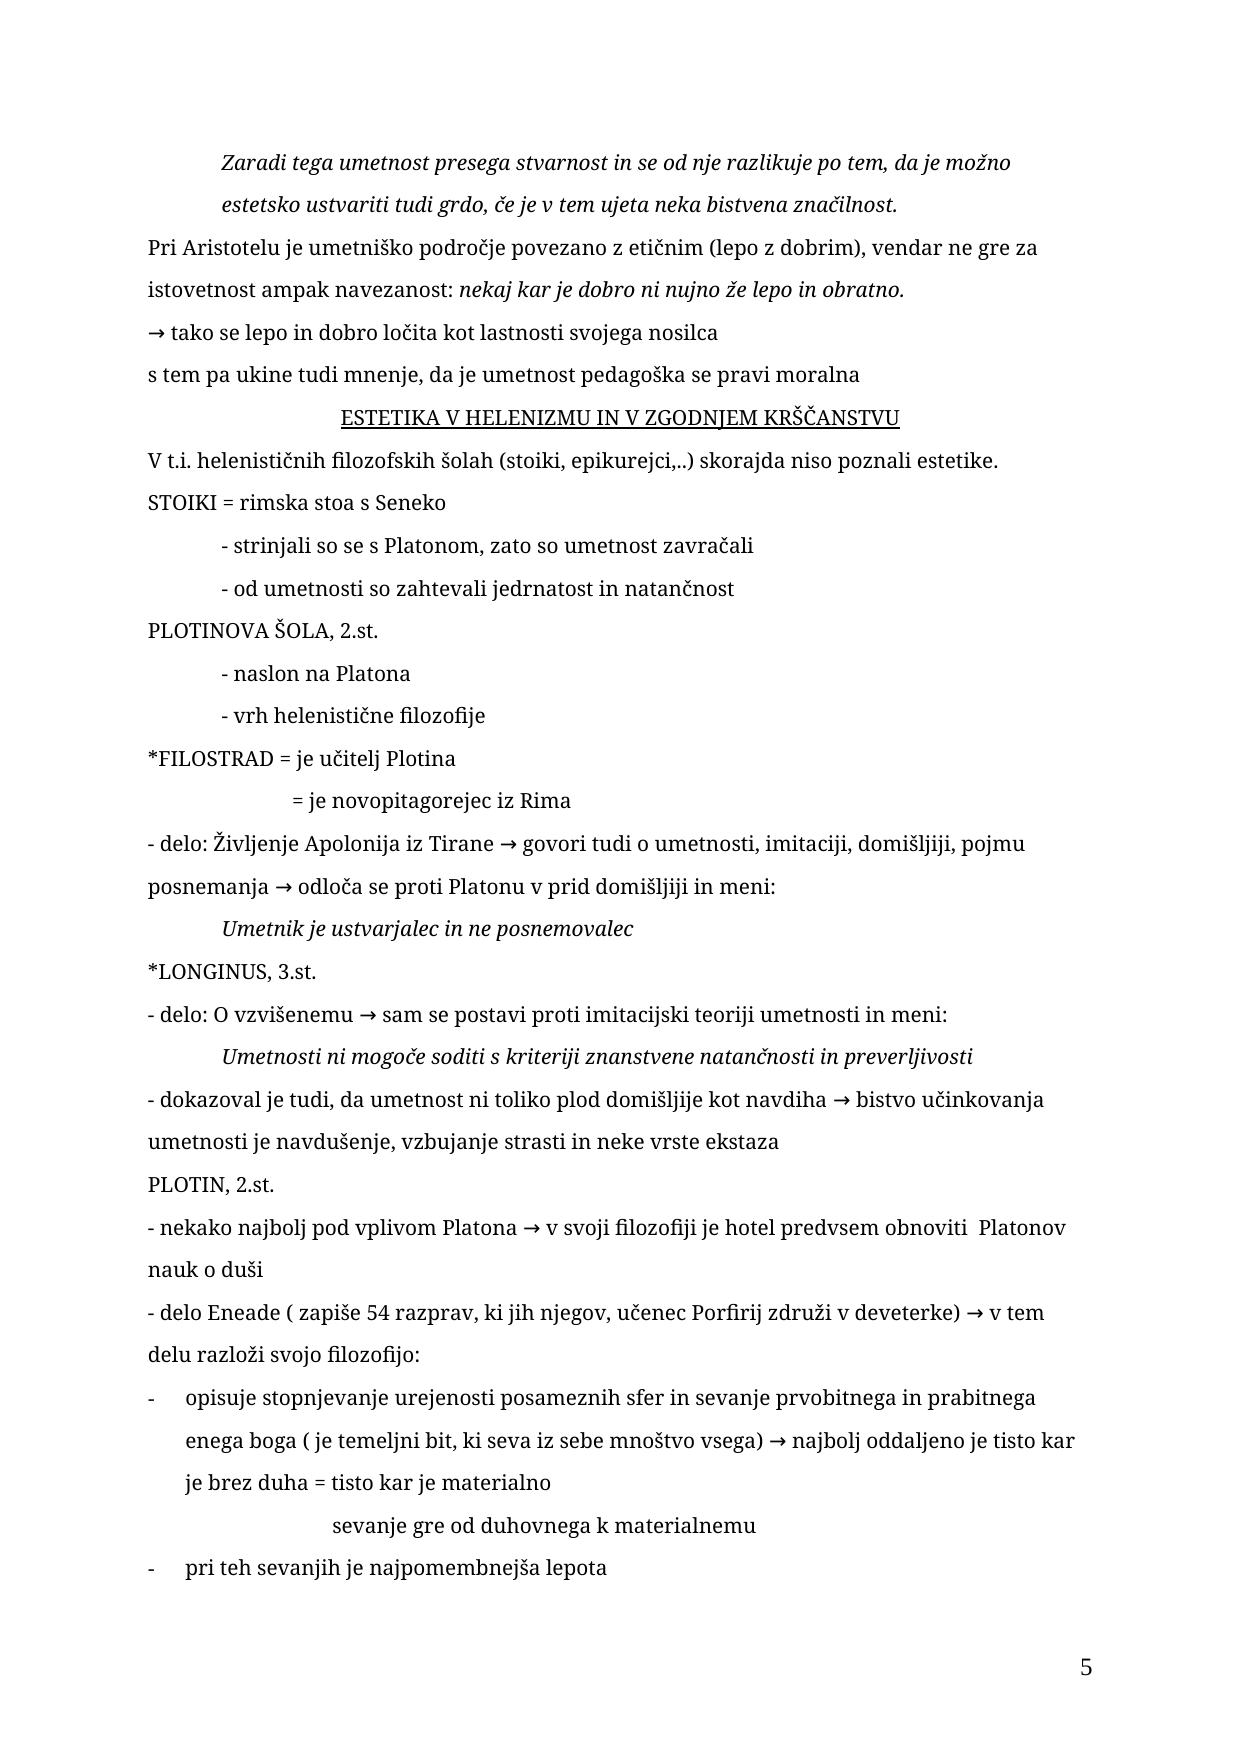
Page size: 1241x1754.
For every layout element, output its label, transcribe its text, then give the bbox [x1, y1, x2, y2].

text → tako se lepo in dobro ločita kot lastnosti svojega nosilca [148, 318, 1093, 346]
text Umetnik je ustvarjalec in ne posnemovalec [221, 914, 1093, 943]
text - nekako najbolj pod vplivom Platona → v svoji filozofiji je hotel predvsem obnoviti Platonov nauk o duši [148, 1213, 1093, 1284]
text STOIKI = rimska stoa s Seneko [148, 488, 1093, 517]
text *FILOSTRAD = je učitelj Plotina [148, 744, 1093, 772]
text - delo Eneade ( zapiše 54 razprav, ki jih njegov, učenec Porfirij združi v deveterke) → v tem delu razloži svojo filozofijo: [148, 1298, 1093, 1369]
text - strinjali so se s Platonom, zato so umetnost zavračali [148, 531, 1093, 559]
text = je novopitagorejec iz Rima [148, 787, 1093, 815]
text V t.i. helenističnih filozofskih šolah (stoiki, epikurejci,..) skorajda niso poznali estetike. [148, 446, 1093, 474]
list pri teh sevanjih je najpomembnejša lepota [148, 1553, 1093, 1582]
text s tem pa ukine tudi mnenje, da je umetnost pedagoška se pravi moralna [148, 361, 1093, 389]
text Zaradi tega umetnost presega stvarnost in se od nje razlikuje po tem, da je možno estetsko ustvariti tudi grdo, če je v tem ujeta neka bistvena značilnost. [221, 148, 1093, 219]
text Umetnosti ni mogoče soditi s kriteriji znanstvene natančnosti in preverljivosti [148, 1042, 1093, 1071]
list opisuje stopnjevanje urejenosti posameznih sfer in sevanje prvobitnega in prabitnega enega boga ( je temeljni bit, ki seva iz sebe mnoštvo vsega) → najbolj oddaljeno je tisto kar je brez duha = tisto kar je materialno [148, 1383, 1093, 1497]
text - naslon na Platona [148, 659, 1093, 687]
text *LONGINUS, 3.st. [148, 957, 1093, 986]
text Pri Aristotelu je umetniško področje povezano z etičnim (lepo z dobrim), vendar ne gre za istovetnost ampak navezanost: nekaj kar je dobro ni nujno že lepo in obratno. [148, 233, 1093, 304]
text PLOTIN, 2.st. [148, 1170, 1093, 1198]
text PLOTINOVA ŠOLA, 2.st. [148, 616, 1093, 645]
text - dokazoval je tudi, da umetnost ni toliko plod domišljije kot navdiha → bistvo učinkovanja umetnosti je navdušenje, vzbujanje strasti in neke vrste ekstaza [148, 1085, 1093, 1156]
text - delo: O vzvišenemu → sam se postavi proti imitacijski teoriji umetnosti in meni: [148, 1000, 1093, 1028]
text sevanje gre od duhovnega k materialnemu [332, 1511, 1093, 1539]
text ESTETIKA V HELENIZMU IN V ZGODNJEM KRŠČANSTVU [148, 403, 1093, 432]
text - vrh helenistične filozofije [148, 701, 1093, 730]
text - od umetnosti so zahtevali jedrnatost in natančnost [148, 574, 1093, 602]
text - delo: Življenje Apolonija iz Tirane → govori tudi o umetnosti, imitaciji, domišljiji, pojmu posnemanja → odloča se proti Platonu v prid domišljiji in meni: [148, 829, 1093, 900]
